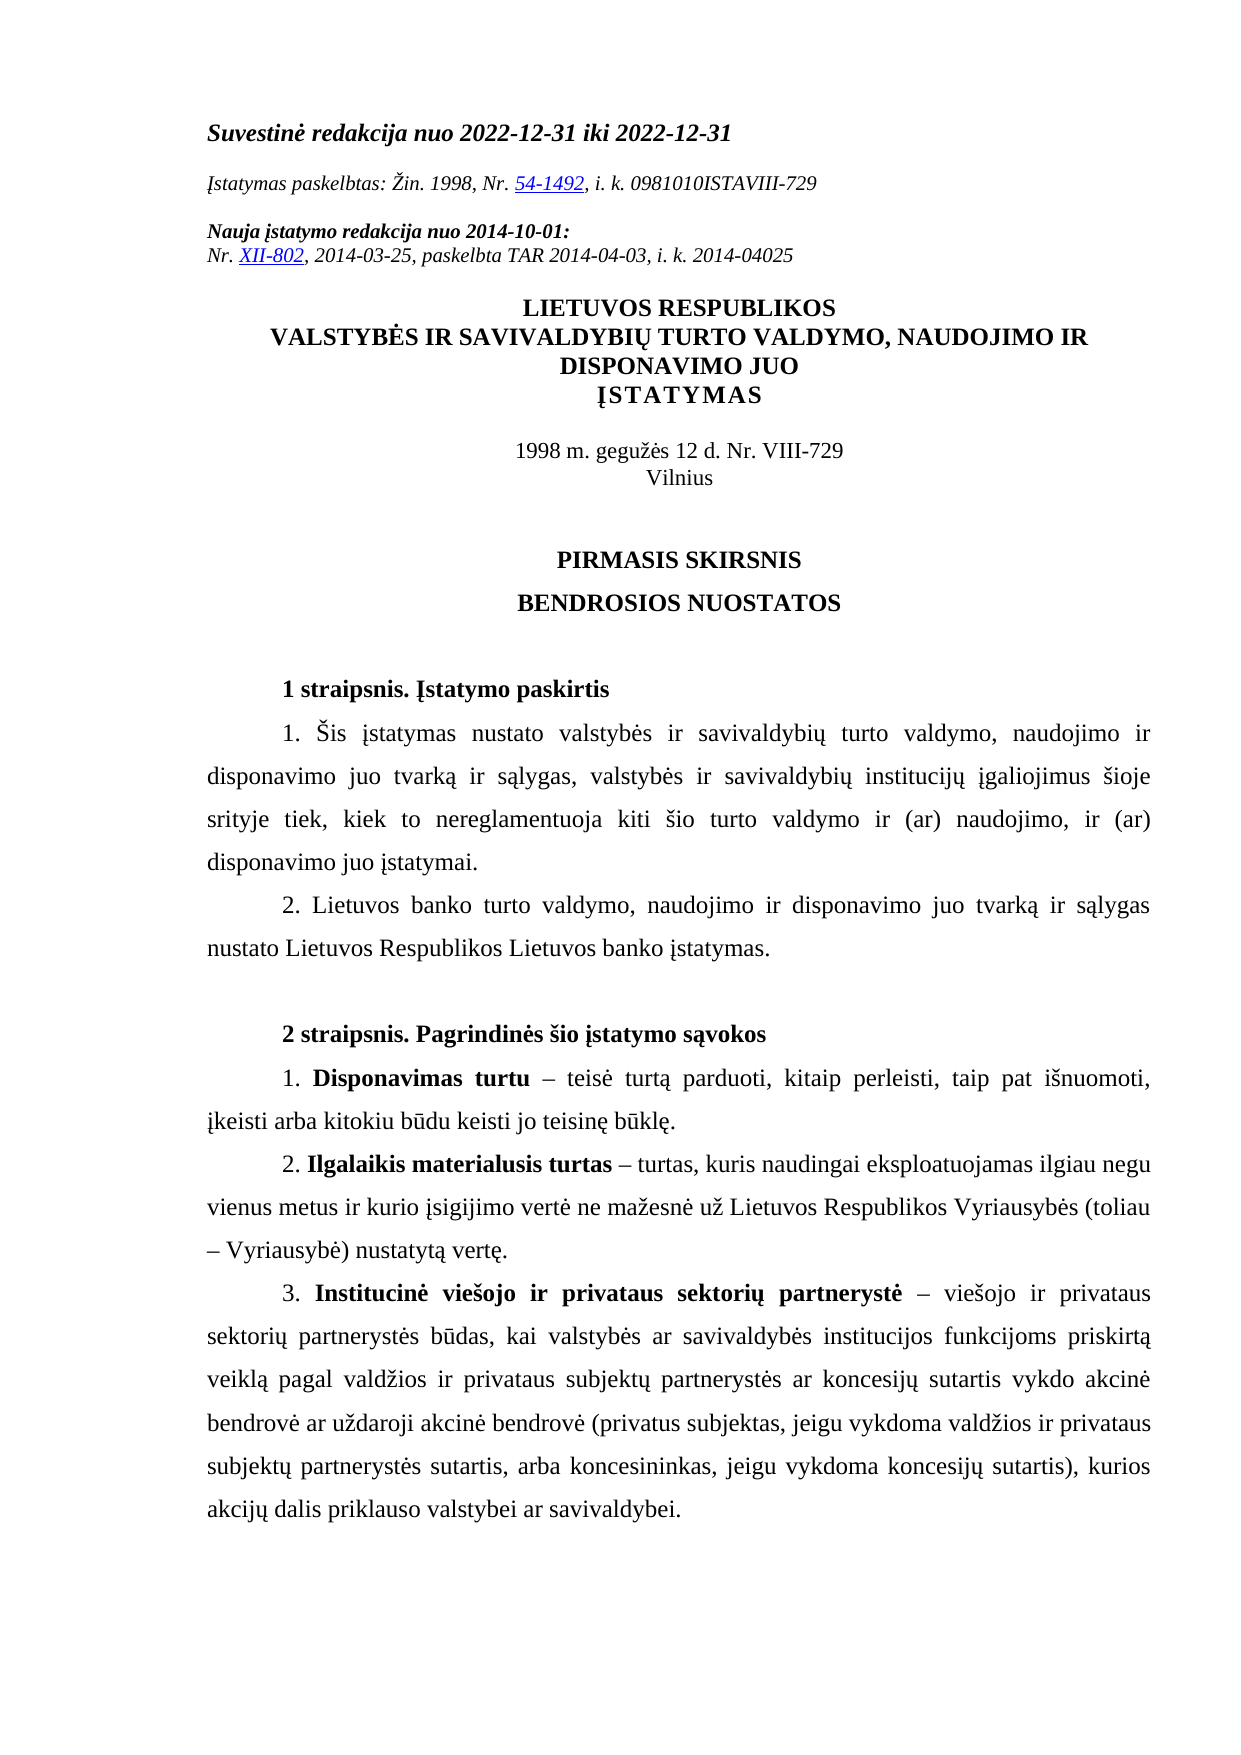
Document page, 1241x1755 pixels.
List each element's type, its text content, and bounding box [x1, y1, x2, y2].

text 2 straipsnis. Pagrindinės šio įstatymo sąvokos [207, 1019, 1152, 1048]
text Nauja įstatymo redakcija nuo 2014-10-01: [207, 219, 1152, 243]
text 1. Šis įstatymas nustato valstybės ir savivaldybių turto valdymo, naudojimo ir disponavimo juo tvarką ir sąlygas, valstybės ir savivaldybių institucijų įgaliojimus šioje srityje tiek, kiek to nereglamentuoja kiti šio turto valdymo ir (ar) naudojimo, ir (ar) disponavimo juo įstatymai. [207, 718, 1152, 876]
text 2. Ilgalaikis materialusis turtas – turtas, kuris naudingai eksploatuojamas ilgiau negu vienus metus ir kurio įsigijimo vertė ne mažesnė už Lietuvos Respublikos Vyriausybės (toliau – Vyriausybė) nustatytą vertę. [207, 1149, 1152, 1264]
text 1. Disponavimas turtu – teisė turtą parduoti, kitaip perleisti, taip pat išnuomoti, įkeisti arba kitokiu būdu keisti jo teisinę būklę. [207, 1063, 1152, 1134]
text 3. Institucinė viešojo ir privataus sektorių partnerystė – viešojo ir privataus sektorių partnerystės būdas, kai valstybės ar savivaldybės institucijos funkcijoms priskirtą veiklą pagal valdžios ir privataus subjektų partnerystės ar koncesijų sutartis vykdo akcinė bendrovė ar uždaroji akcinė bendrovė (privatus subjektas, jeigu vykdoma valdžios ir privataus subjektų partnerystės sutartis, arba koncesininkas, jeigu vykdoma koncesijų sutartis), kurios akcijų dalis priklauso valstybei ar savivaldybei. [207, 1278, 1152, 1523]
text LIETUVOS RESPUBLIKOS VALSTYBĖS IR SAVIVALDYBIŲ TURTO VALDYMO, NAUDOJIMO IR DISPONAVIMO JUO ĮSTATYMAS [207, 293, 1152, 408]
text Suvestinė redakcija nuo 2022-12-31 iki 2022-12-31 [207, 118, 1152, 147]
text 1998 m. gegužės 12 d. Nr. VIII-729 Vilnius [207, 437, 1152, 490]
text Įstatymas paskelbtas: Žin. 1998, Nr. 54-1492, i. k. 0981010ISTAVIII-729 [207, 171, 1152, 195]
text Nr. XII-802, 2014-03-25, paskelbta TAR 2014-04-03, i. k. 2014-04025 [207, 243, 1152, 267]
text BENDROSIOS NUOSTATOS [207, 588, 1152, 617]
text 2. Lietuvos banko turto valdymo, naudojimo ir disponavimo juo tvarką ir sąlygas nustato Lietuvos Respublikos Lietuvos banko įstatymas. [207, 890, 1152, 962]
text PIRMASIS SKIRSNIS [207, 545, 1152, 574]
text 1 straipsnis. Įstatymo paskirtis [207, 674, 1152, 703]
